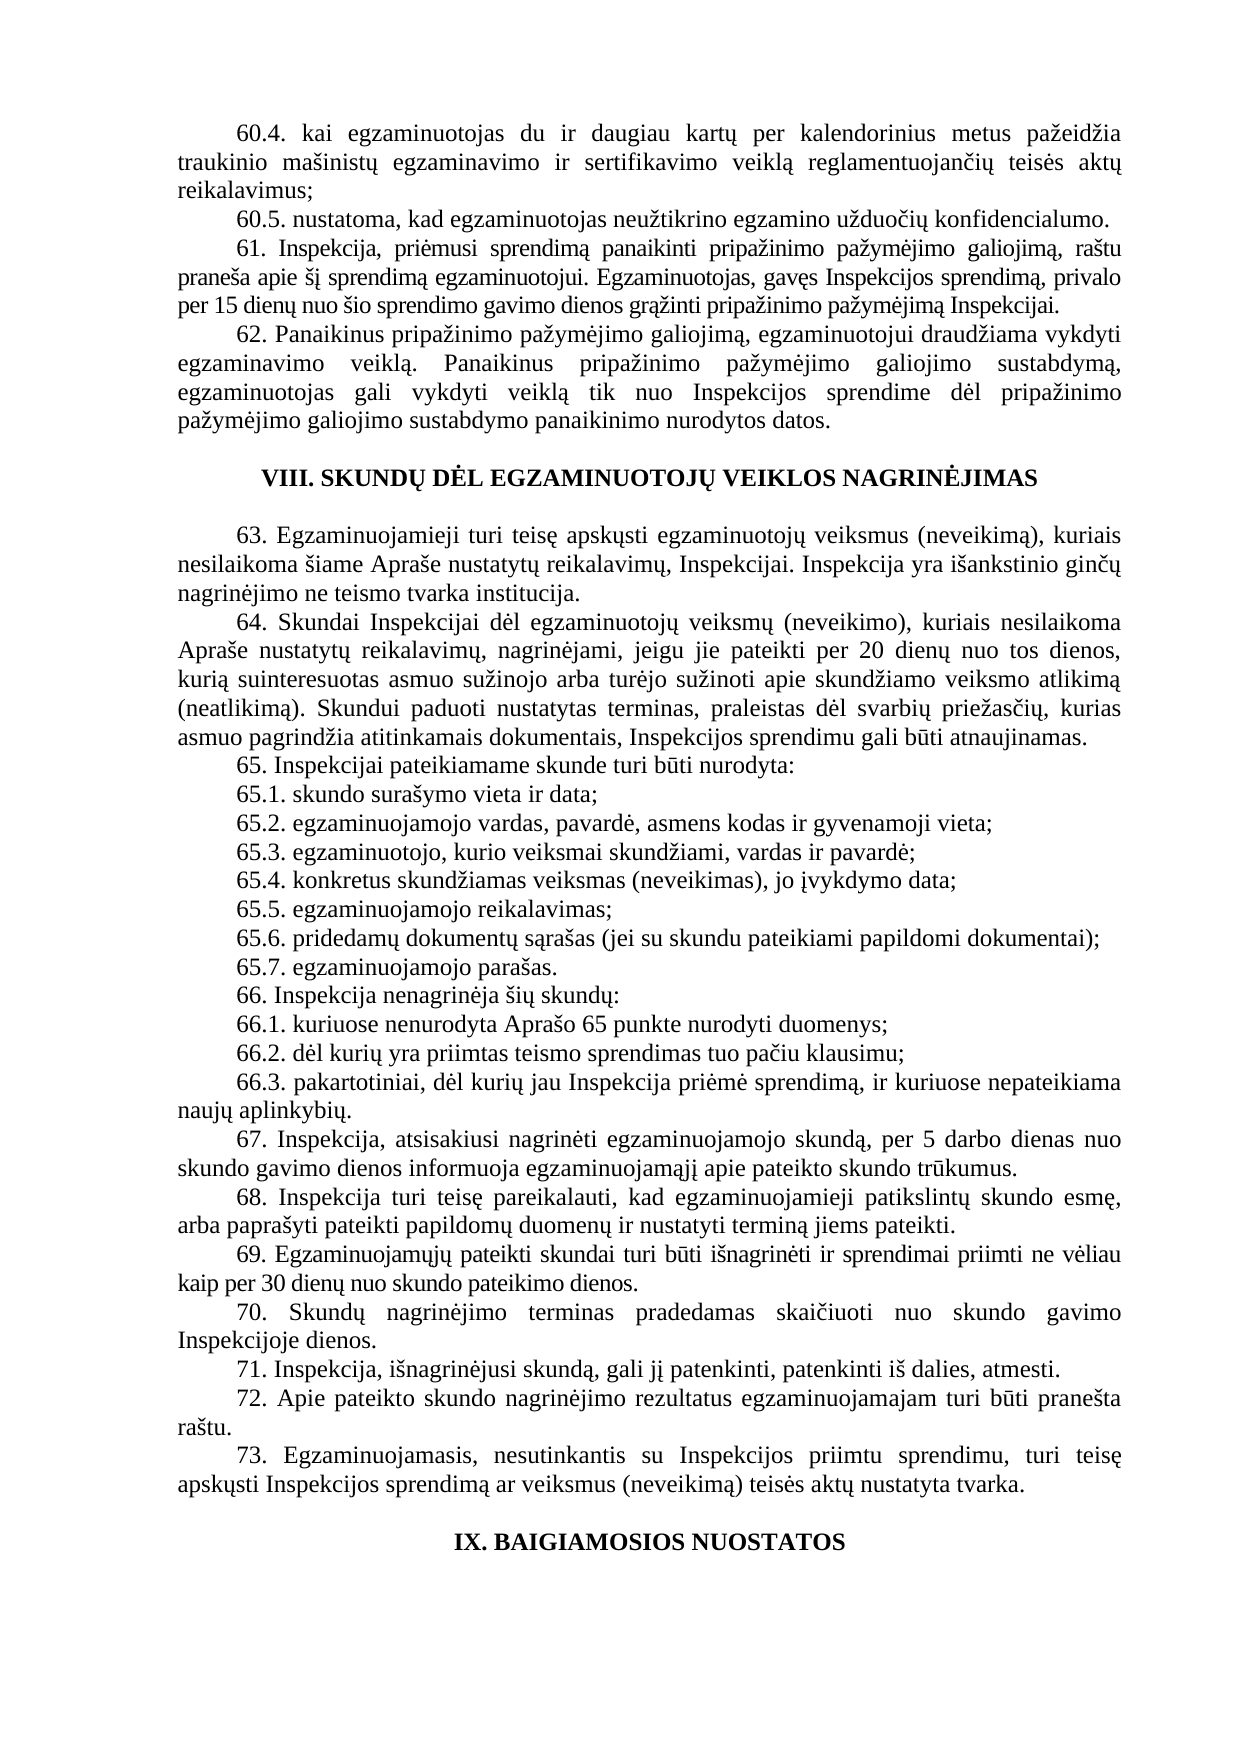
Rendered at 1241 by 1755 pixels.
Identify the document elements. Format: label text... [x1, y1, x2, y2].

text 65. Inspekcijai pateikiamame skunde turi būti nurodyta: [177, 751, 1122, 779]
text 64. Skundai Inspekcijai dėl egzaminuotojų veiksmų (neveikimo), kuriais nesilaikoma Apraše nustatytų reikalavimų, nagrinėjami, jeigu jie pateikti per 20 dienų nuo tos dienos, kurią suinteresuotas asmuo sužinojo arba turėjo sužinoti apie skundžiamo veiksmo atlikimą (neatlikimą). Skundui paduoti nustatytas terminas, praleistas dėl svarbių priežasčių, kurias asmuo pagrindžia atitinkamais dokumentais, Inspekcijos sprendimu gali būti atnaujinamas. [177, 607, 1122, 751]
text 68. Inspekcija turi teisę pareikalauti, kad egzaminuojamieji patikslintų skundo esmę, arba paprašyti pateikti papildomų duomenų ir nustatyti terminą jiems pateikti. [177, 1182, 1122, 1239]
text 65.1. skundo surašymo vieta ir data; [177, 779, 1122, 808]
text 66.3. pakartotiniai, dėl kurių jau Inspekcija priėmė sprendimą, ir kuriuose nepateikiama naujų aplinkybių. [177, 1067, 1122, 1124]
text 73. Egzaminuojamasis, nesutinkantis su Inspekcijos priimtu sprendimu, turi teisę apskųsti Inspekcijos sprendimą ar veiksmus (neveikimą) teisės aktų nustatyta tvarka. [177, 1441, 1122, 1498]
text 65.7. egzaminuojamojo parašas. [177, 952, 1122, 981]
text IX. BAIGIAMOSIOS NUOSTATOS [177, 1527, 1122, 1556]
text 60.4. kai egzaminuotojas du ir daugiau kartų per kalendorinius metus pažeidžia traukinio mašinistų egzaminavimo ir sertifikavimo veiklą reglamentuojančių teisės aktų reikalavimus; [177, 118, 1122, 204]
text 63. Egzaminuojamieji turi teisę apskųsti egzaminuotojų veiksmus (neveikimą), kuriais nesilaikoma šiame Apraše nustatytų reikalavimų, Inspekcijai. Inspekcija yra išankstinio ginčų nagrinėjimo ne teismo tvarka institucija. [177, 521, 1122, 607]
text 70. Skundų nagrinėjimo terminas pradedamas skaičiuoti nuo skundo gavimo Inspekcijoje dienos. [177, 1297, 1122, 1354]
text 65.5. egzaminuojamojo reikalavimas; [177, 894, 1122, 923]
text 66.1. kuriuose nenurodyta Aprašo 65 punkte nurodyti duomenys; [177, 1009, 1122, 1038]
text 65.6. pridedamų dokumentų sąrašas (jei su skundu pateikiami papildomi dokumentai); [177, 923, 1122, 952]
text 61. Inspekcija, priėmusi sprendimą panaikinti pripažinimo pažymėjimo galiojimą, raštu praneša apie šį sprendimą egzaminuotojui. Egzaminuotojas, gavęs Inspekcijos sprendimą, privalo per 15 dienų nuo šio sprendimo gavimo dienos grąžinti pripažinimo pažymėjimą Inspekcijai. [177, 233, 1122, 319]
text 62. Panaikinus pripažinimo pažymėjimo galiojimą, egzaminuotojui draudžiama vykdyti egzaminavimo veiklą. Panaikinus pripažinimo pažymėjimo galiojimo sustabdymą, egzaminuotojas gali vykdyti veiklą tik nuo Inspekcijos sprendime dėl pripažinimo pažymėjimo galiojimo sustabdymo panaikinimo nurodytos datos. [177, 319, 1122, 434]
text 69. Egzaminuojamųjų pateikti skundai turi būti išnagrinėti ir sprendimai priimti ne vėliau kaip per 30 dienų nuo skundo pateikimo dienos. [177, 1239, 1122, 1297]
text 66.2. dėl kurių yra priimtas teismo sprendimas tuo pačiu klausimu; [177, 1038, 1122, 1067]
text 71. Inspekcija, išnagrinėjusi skundą, gali jį patenkinti, patenkinti iš dalies, atmesti. [177, 1354, 1122, 1383]
text 65.2. egzaminuojamojo vardas, pavardė, asmens kodas ir gyvenamoji vieta; [177, 808, 1122, 837]
text VIII. SKUNDŲ DĖL EGZAMINUOTOJŲ VEIKLOS NAGRINĖJIMAS [177, 463, 1122, 492]
text 65.3. egzaminuotojo, kurio veiksmai skundžiami, vardas ir pavardė; [177, 837, 1122, 866]
text 60.5. nustatoma, kad egzaminuotojas neužtikrino egzamino užduočių konfidencialumo. [177, 204, 1122, 233]
text 65.4. konkretus skundžiamas veiksmas (neveikimas), jo įvykdymo data; [177, 866, 1122, 894]
text 67. Inspekcija, atsisakiusi nagrinėti egzaminuojamojo skundą, per 5 darbo dienas nuo skundo gavimo dienos informuoja egzaminuojamąjį apie pateikto skundo trūkumus. [177, 1124, 1122, 1182]
text 66. Inspekcija nenagrinėja šių skundų: [177, 981, 1122, 1009]
text 72. Apie pateikto skundo nagrinėjimo rezultatus egzaminuojamajam turi būti pranešta raštu. [177, 1383, 1122, 1441]
